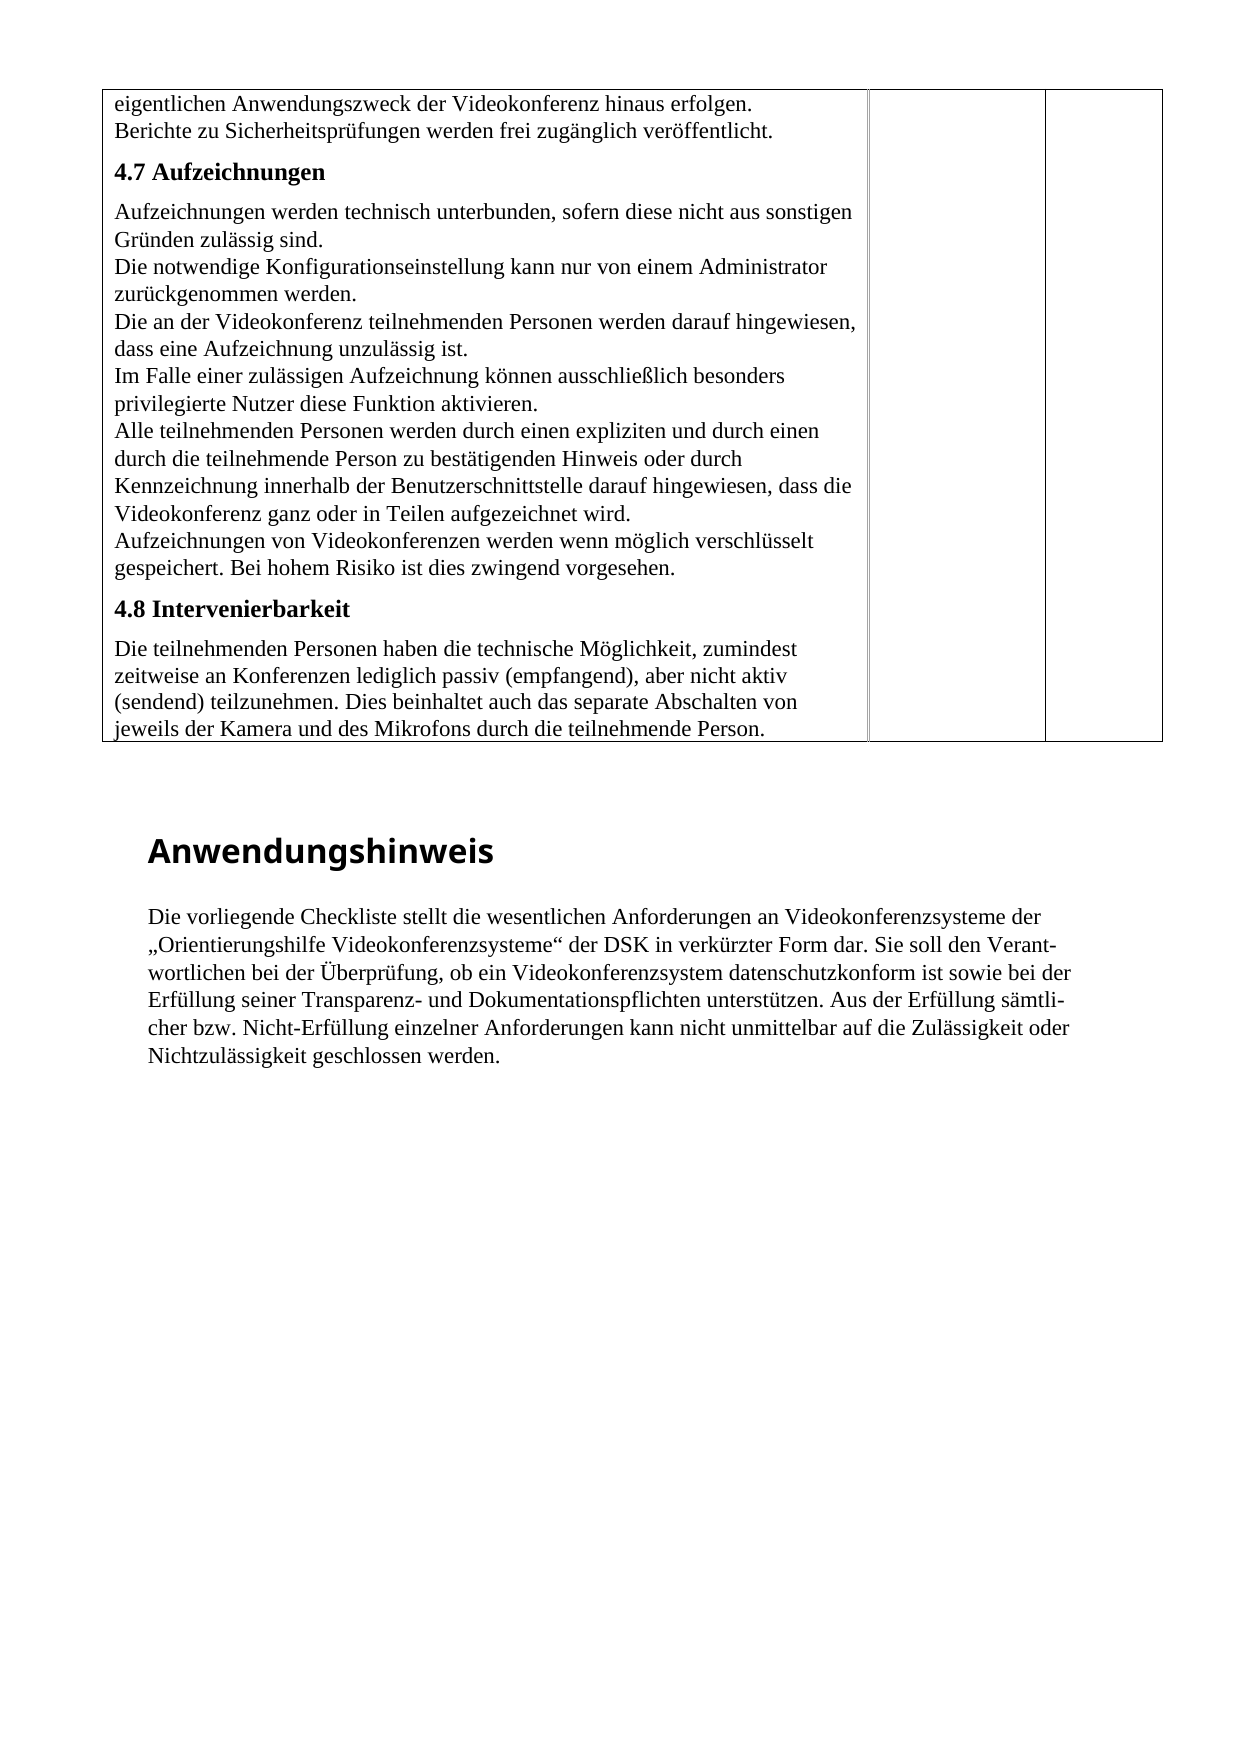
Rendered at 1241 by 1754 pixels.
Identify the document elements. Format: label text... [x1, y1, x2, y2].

table_cell [870, 90, 1045, 741]
text Die vorliegende Checkliste stellt die wesentlichen Anforderungen an Videokonferenzsysteme der „Orientierungshilfe Videokonferenzsysteme“ der DSK in verkürzter Form dar. Sie soll den Verant-wortlichen bei der Überprüfung, ob ein Videokonferenzsystem datenschutzkonform ist sowie bei der Erfüllung seiner Transparenz- und Dokumentationspflichten unterstützen. Aus der Erfüllung sämtli-cher bzw. Nicht-Erfüllung einzelner Anforderungen kann nicht unmittelbar auf die Zulässigkeit oder Nichtzulässigkeit geschlossen werden. [148, 903, 1092, 1069]
subtitle Anwendungshinweis [148, 828, 1092, 874]
table_cell eigentlichen Anwendungszweck der Videokonferenz hinaus erfolgen. Berichte zu Sicherheitsprüfungen werden frei zugänglich veröffentlicht. 4.7 Aufzeichnungen Aufzeichnungen werden technisch unterbunden, sofern diese nicht aus sonstigen Gründen zulässig sind. Die notwendige Konfigurationseinstellung kann nur von einem Administrator zurückgenommen werden. Die an der Videokonferenz teilnehmenden Personen werden darauf hingewiesen, dass eine Aufzeichnung unzulässig ist. Im Falle einer zulässigen Aufzeichnung können ausschließlich besonders privilegierte Nutzer diese Funktion aktivieren. Alle teilnehmenden Personen werden durch einen expliziten und durch einen durch die teilnehmende Person zu bestätigenden Hinweis oder durch Kennzeichnung innerhalb der Benutzerschnittstelle darauf hingewiesen, dass die Videokonferenz ganz oder in Teilen aufgezeichnet wird. Aufzeichnungen von Videokonferenzen werden wenn möglich verschlüsselt gespeichert. Bei hohem Risiko ist dies zwingend vorgesehen. 4.8 Intervenierbarkeit Die teilnehmenden Personen haben die technische Möglichkeit, zumindest zeitweise an Konferenzen lediglich passiv (empfangend), aber nicht aktiv (sendend) teilzunehmen. Dies beinhaltet auch das separate Abschalten von jeweils der Kamera und des Mikrofons durch die teilnehmende Person. [103, 90, 867, 741]
table_cell [1046, 90, 1162, 741]
